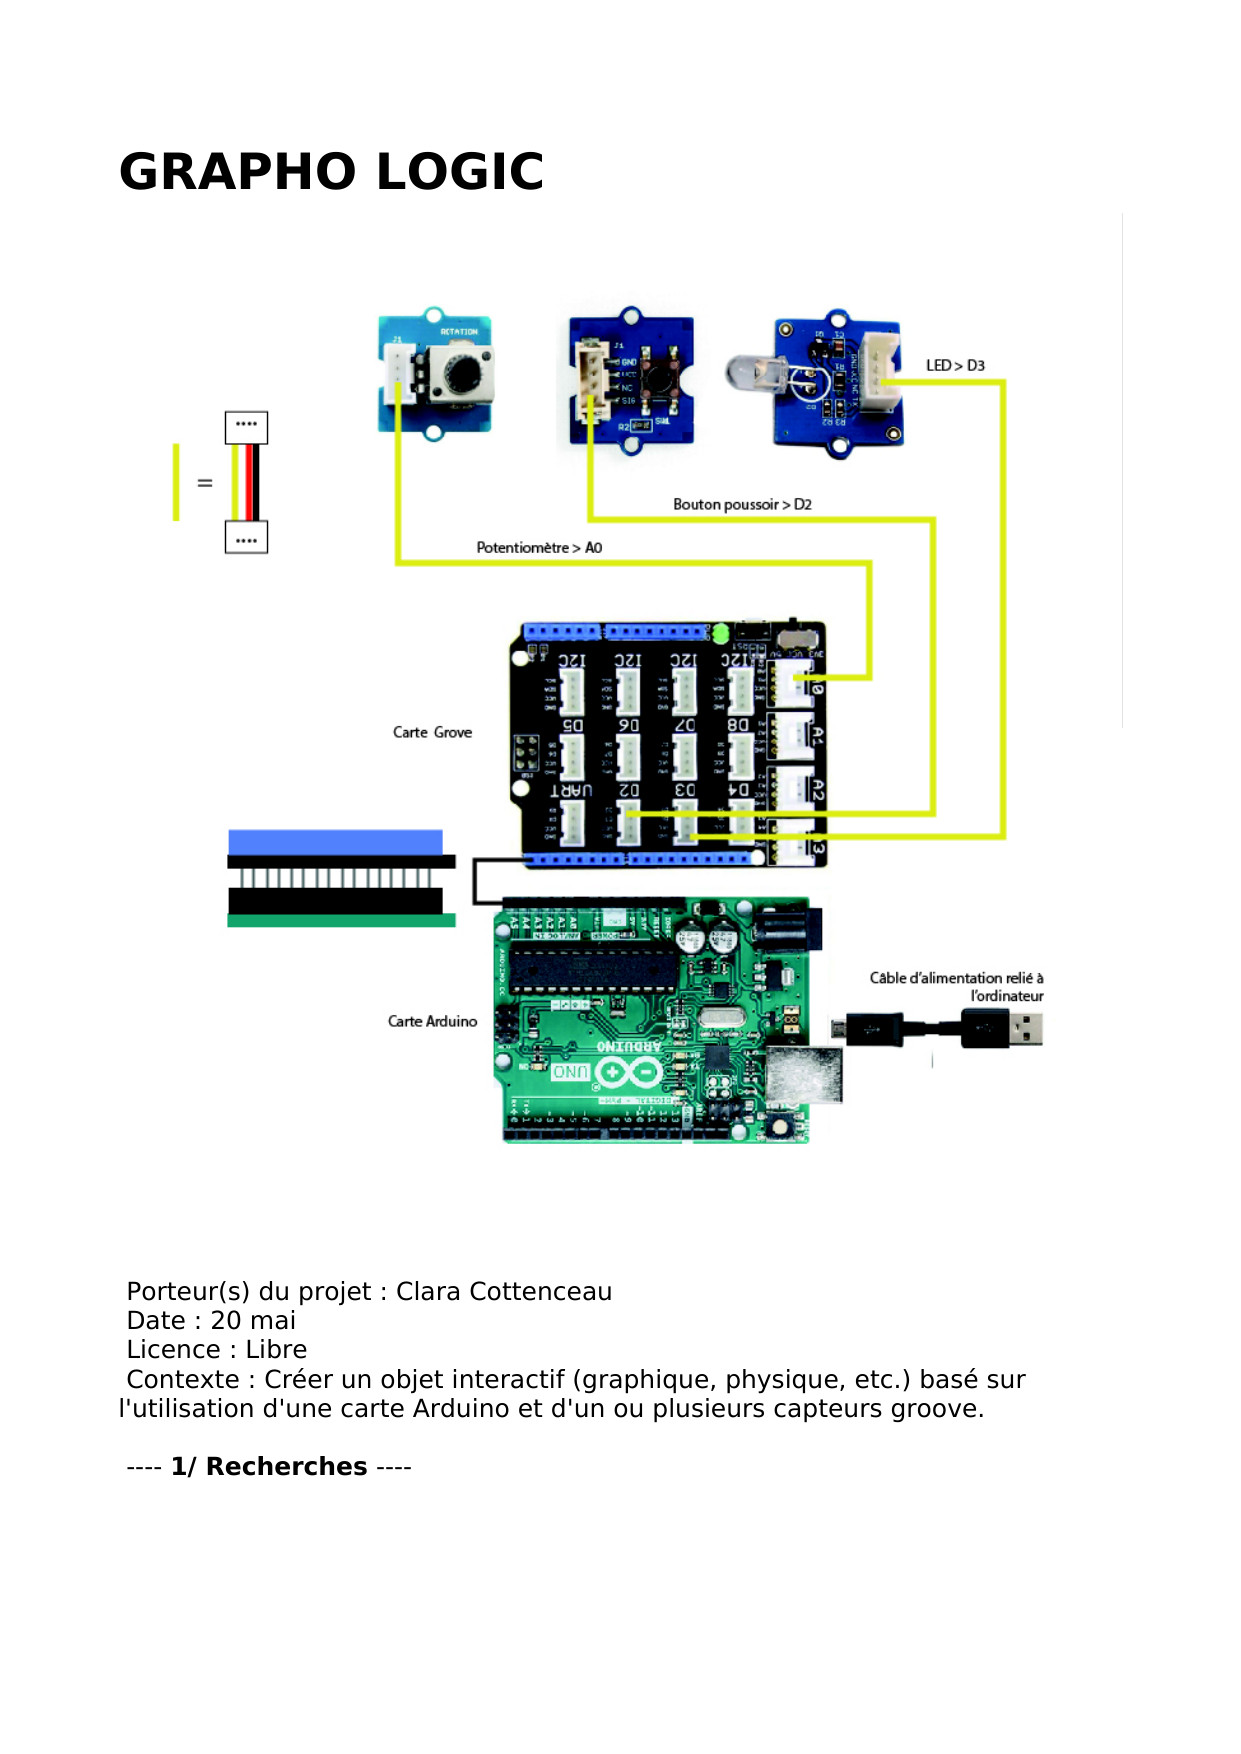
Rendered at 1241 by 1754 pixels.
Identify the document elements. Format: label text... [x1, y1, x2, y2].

subtitle GRAPHO LOGIC [118, 143, 1122, 201]
text Porteur(s) du projet : Clara Cottenceau Date : 20 mai Licence : Libre Contexte : Créer un objet interactif (graphique, physique, etc.) basé sur l'utilisation d'une carte Arduino et d'un ou plusieurs capteurs groove. ---- 1/ Recherches [118, 1219, 1122, 1540]
picture [118, 213, 1123, 1219]
